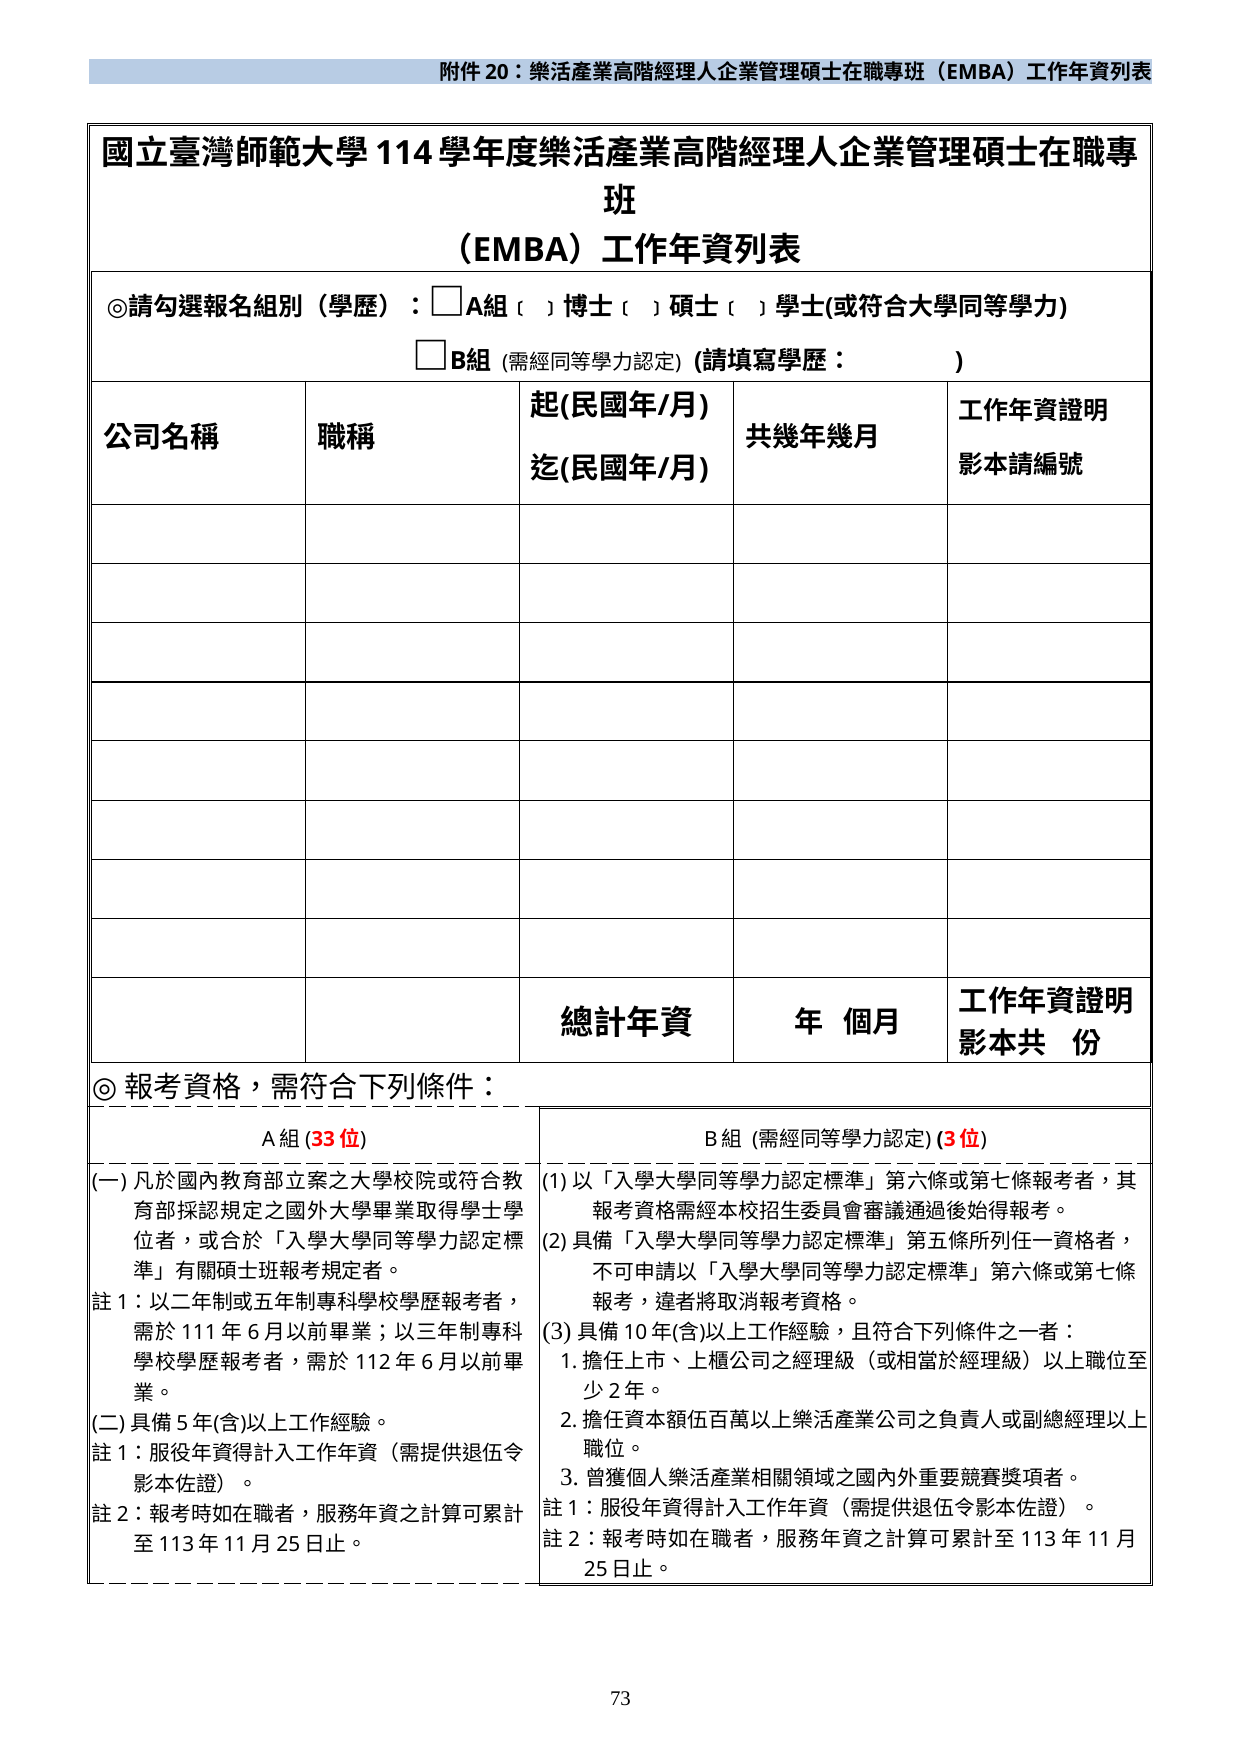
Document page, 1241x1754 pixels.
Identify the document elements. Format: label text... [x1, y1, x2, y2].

table_cell [92, 919, 305, 977]
table_cell [306, 801, 519, 858]
table_cell [734, 683, 947, 740]
table_cell [520, 919, 733, 977]
table_cell [306, 623, 519, 681]
table_cell [948, 919, 1150, 977]
table_cell [306, 860, 519, 918]
table_cell 公司名稱 [92, 382, 305, 504]
table_cell [520, 505, 733, 563]
table_cell [92, 505, 305, 563]
table_cell [92, 683, 305, 740]
table_cell [734, 860, 947, 918]
table_header ◎請勾選報名組別（學歷）：□A組﹝ ﹞博士﹝ ﹞碩士﹝ ﹞學士(或符合大學同等學力) □B組 (需經同等學力認定) (請填寫學歷： ) [92, 272, 1150, 381]
table_cell [92, 801, 305, 858]
table_cell 工作年資證明 影本請編號 [948, 382, 1150, 504]
table_cell [306, 741, 519, 799]
table_cell [92, 564, 305, 622]
table_cell [520, 683, 733, 740]
table_cell 年 個月 [734, 978, 947, 1062]
table_header 國立臺灣師範大學114學年度樂活產業高階經理人企業管理碩士在職專班 （EMBA）工作年資列表 ◎ 報考資格，需符合下列條件： [90, 126, 1150, 1106]
table_cell [520, 564, 733, 622]
table_cell [948, 683, 1150, 740]
table_cell [734, 801, 947, 858]
table_cell [520, 860, 733, 918]
table_cell 工作年資證明 影本共 份 [948, 978, 1150, 1062]
table_cell [734, 623, 947, 681]
table_cell A組 (33位) [90, 1106, 539, 1163]
table_cell [734, 741, 947, 799]
table_cell [948, 801, 1150, 858]
table_cell 職稱 [306, 382, 519, 504]
table_cell [948, 741, 1150, 799]
table_cell [948, 564, 1150, 622]
table_cell [92, 741, 305, 799]
table_cell [520, 623, 733, 681]
table_cell [92, 978, 305, 1062]
table_cell [306, 564, 519, 622]
table_cell [948, 623, 1150, 681]
table_cell (一) 凡於國內教育部立案之大學校院或符合教育部採認規定之國外大學畢業取得學士學位者，或合於「入學大學同等學力認定標準」有關碩士班報考規定者。 註1：以二年制或五年制專科學校學歷報考者，需於111年6月以前畢業；以三年制專科學校學歷報考者，需於112年6月以前畢業。 (二) 具備5年(含)以上工作經驗。 註1：服役年資得計入工作年資（需提供退伍令影本佐證）。 註2：報考時如在職者，服務年資之計算可累計至113年11月25日止。 [90, 1163, 539, 1582]
table_cell [948, 860, 1150, 918]
table_cell [92, 623, 305, 681]
table_cell [734, 564, 947, 622]
table_cell 總計年資 [520, 978, 733, 1062]
table_cell 以「入學大學同等學力認定標準」第六條或第七條報考者，其報考資格需經本校招生委員會審議通過後始得報考。 具備「入學大學同等學力認定標準」第五條所列任一資格者，不可申請以「入學大學同等學力認定標準」第六條或第七條報考，違者將取消報考資格。 具備10年(含)以上工作經驗，且符合下列條件之一者： 擔任上市、上櫃公司之經理級（或相當於經理級）以上職位至少2年。 擔任資本額伍百萬以上樂活產業公司之負責人或副總經理以上職位。 曾獲個人樂活產業相關領域之國內外重要競賽獎項者。 註1：服役年資得計入工作年資（需提供退伍令影本佐證）。 註2：報考時如在職者，服務年資之計算可累計至113年11月25日止。 [540, 1163, 1150, 1582]
table_cell [306, 978, 519, 1062]
table_cell 起(民國年/月)迄(民國年/月) [520, 382, 733, 504]
table_cell [734, 919, 947, 977]
table_cell [306, 505, 519, 563]
table_cell B組 (需經同等學力認定) (3位) [540, 1109, 1150, 1163]
table_cell [306, 683, 519, 740]
table_cell [306, 919, 519, 977]
table_cell [92, 860, 305, 918]
table_cell 共幾年幾月 [734, 382, 947, 504]
table_cell [520, 801, 733, 858]
table_cell [734, 505, 947, 563]
table_cell [520, 741, 733, 799]
table_cell [948, 505, 1150, 563]
